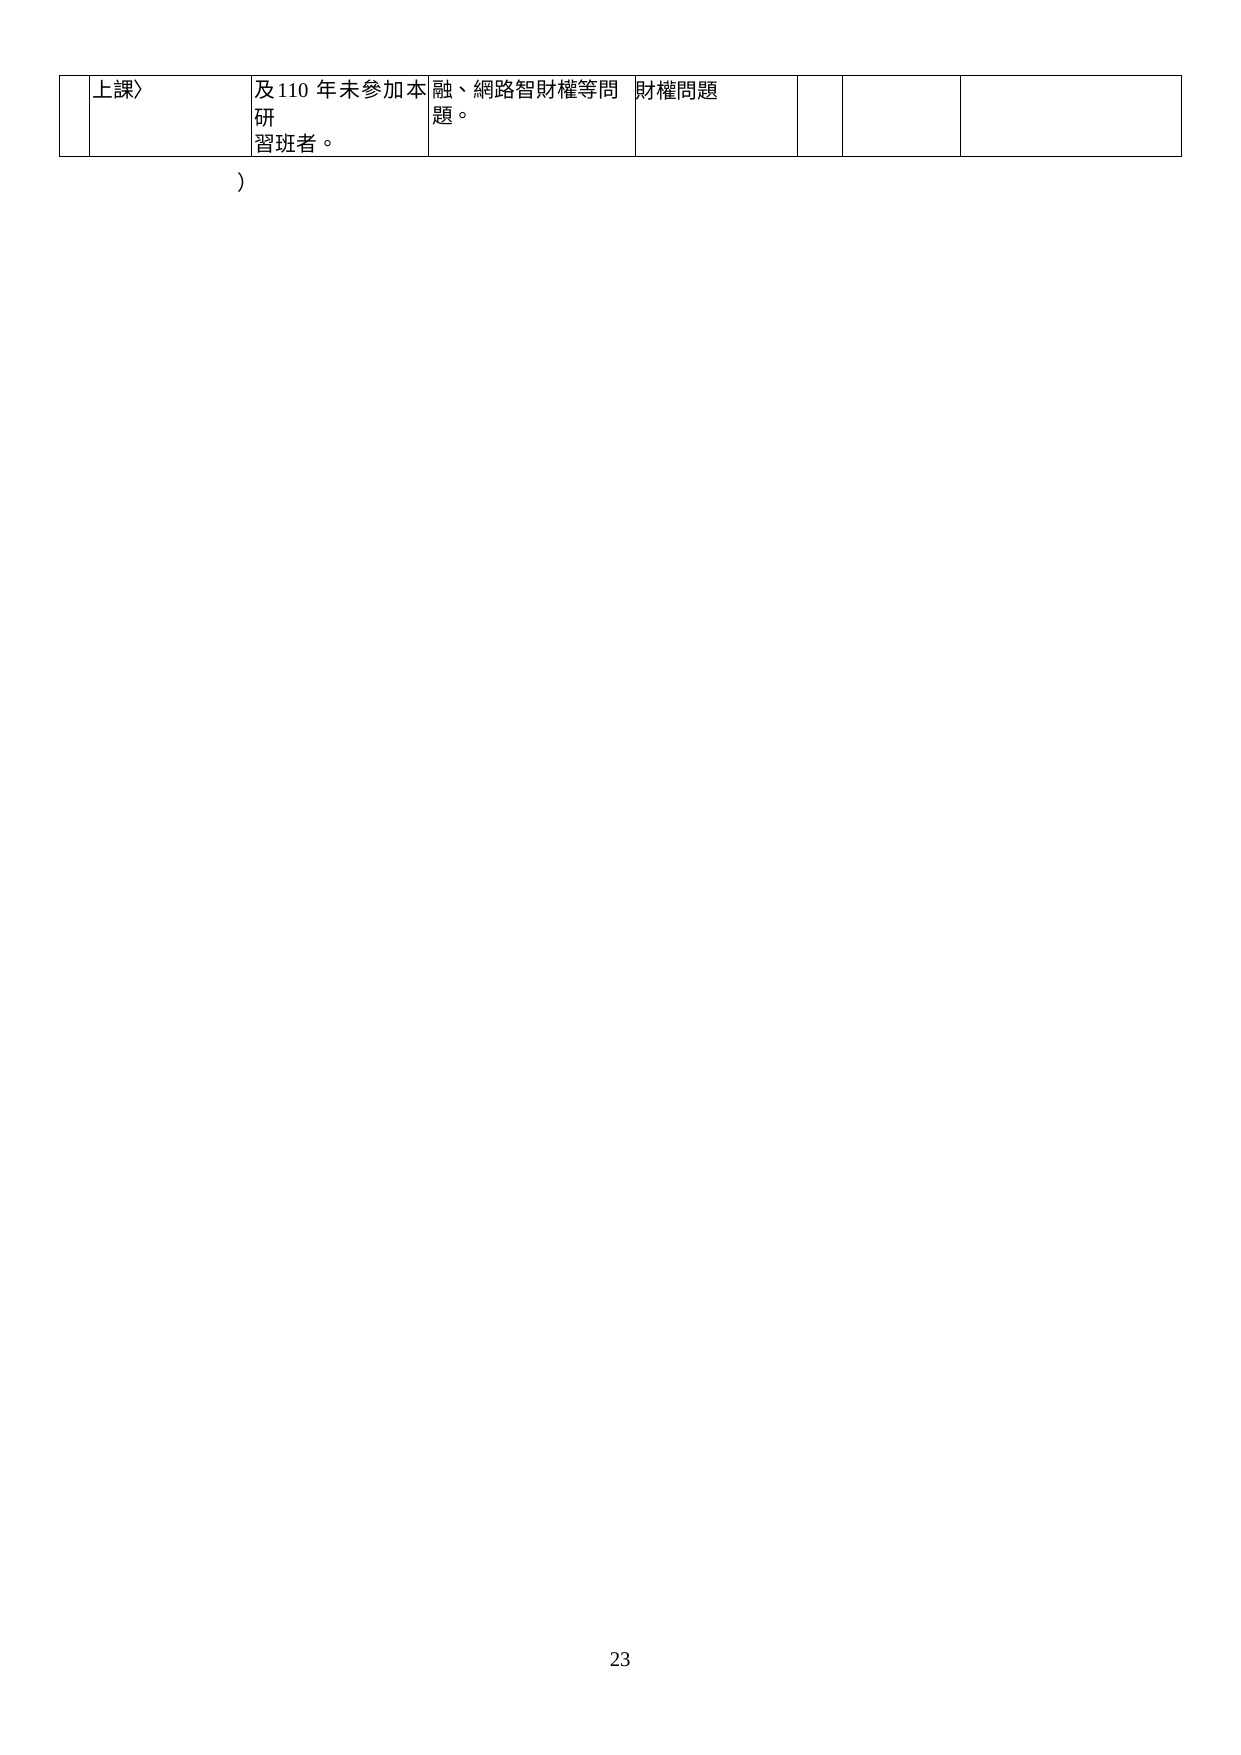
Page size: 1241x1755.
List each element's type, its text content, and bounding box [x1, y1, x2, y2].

table_cell 融、網路智財權等問 題。 [429, 76, 635, 156]
table_cell [843, 76, 960, 156]
table_cell [798, 76, 842, 156]
table_cell [60, 76, 89, 156]
table_cell 數位時代的法制基礎 網路智財權問題 [636, 76, 797, 156]
table_cell [961, 76, 1181, 156]
table_cell 及110 年未參加本研 習班者。 [252, 76, 428, 156]
table_cell 上課〉 [90, 76, 251, 156]
text ） [237, 174, 258, 195]
